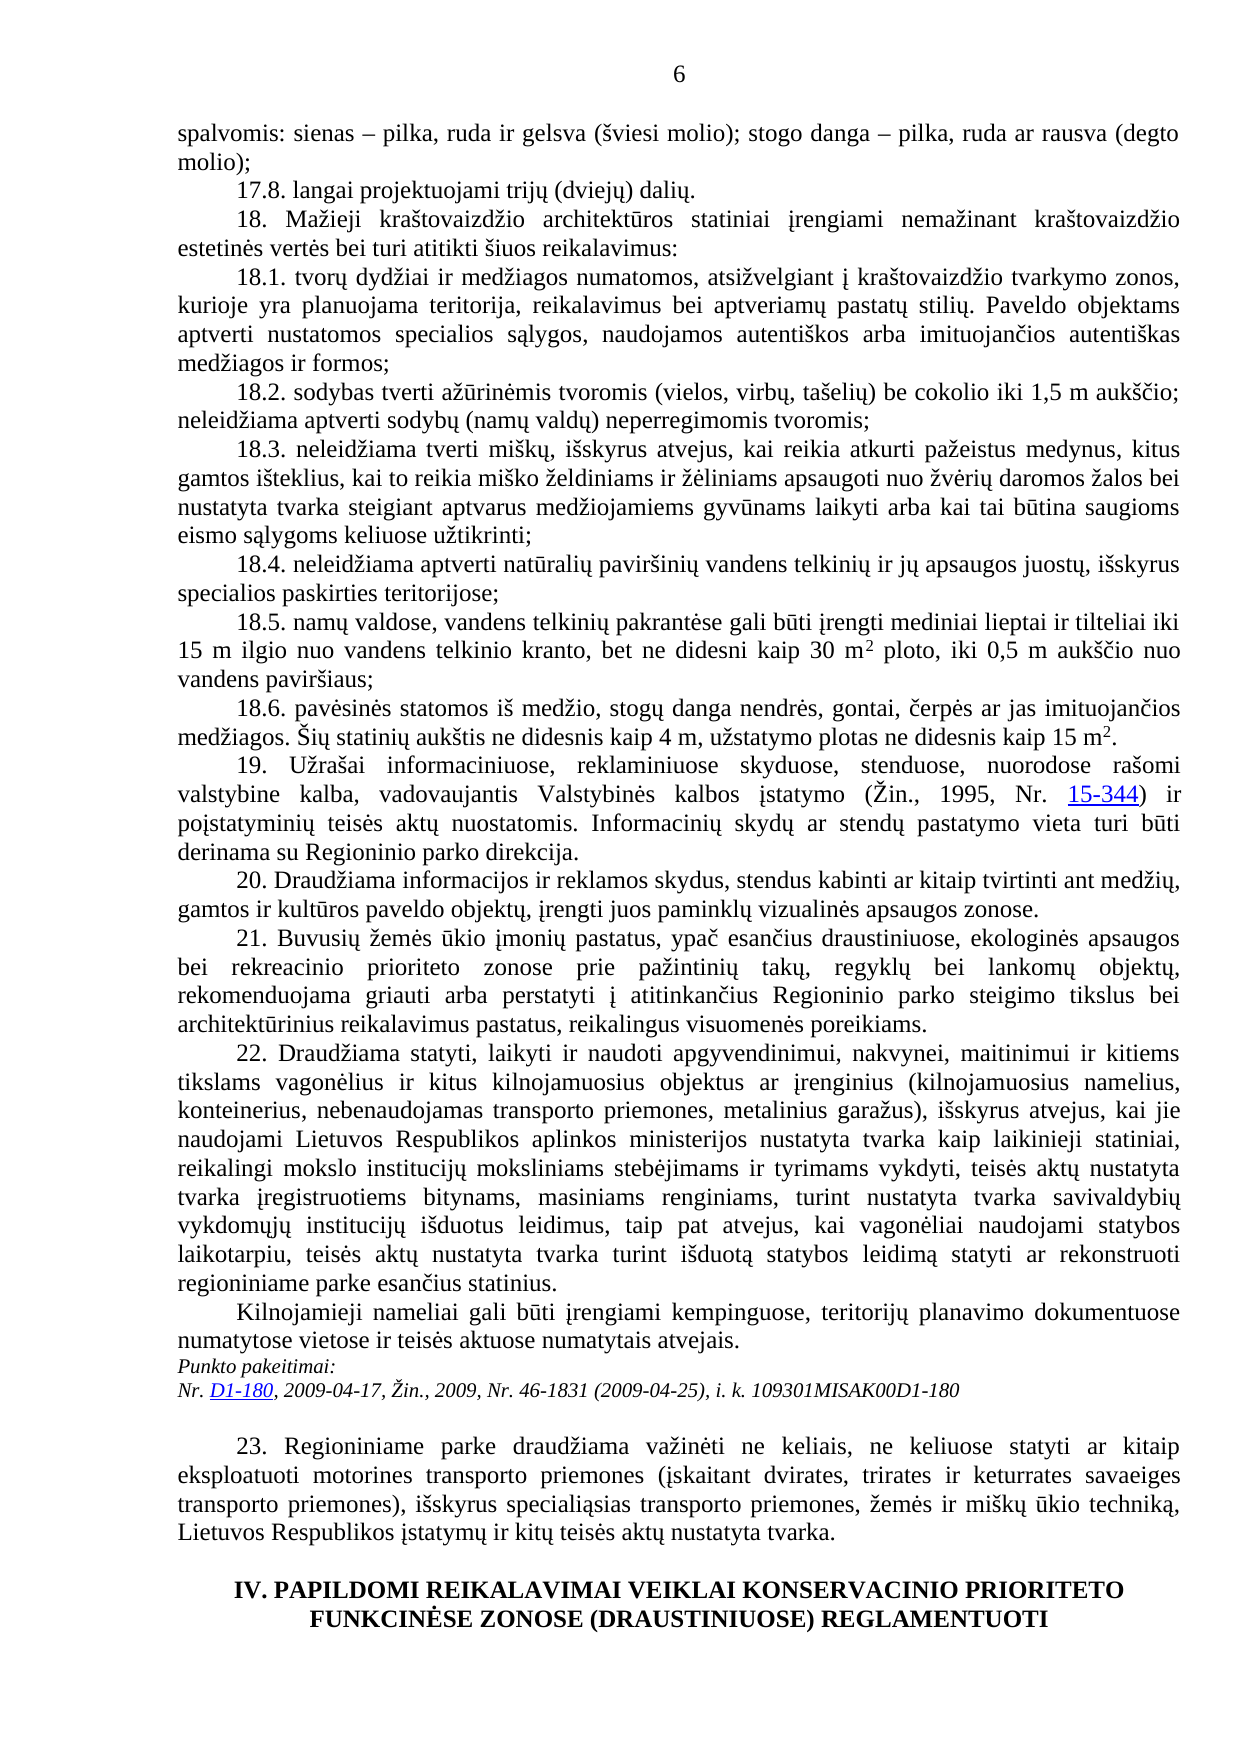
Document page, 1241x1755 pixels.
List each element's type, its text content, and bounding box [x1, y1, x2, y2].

text 19. Užrašai informaciniuose, reklaminiuose skyduose, stenduose, nuorodose rašomi valstybine kalba, vadovaujantis Valstybinės kalbos įstatymo (Žin., 1995, Nr. 15-344) ir poįstatyminių teisės aktų nuostatomis. Informacinių skydų ar stendų pastatymo vieta turi būti derinama su Regioninio parko direkcija. [177, 751, 1181, 866]
text 22. Draudžiama statyti, laikyti ir naudoti apgyvendinimui, nakvynei, maitinimui ir kitiems tikslams vagonėlius ir kitus kilnojamuosius objektus ar įrenginius (kilnojamuosius namelius, konteinerius, nebenaudojamas transporto priemones, metalinius garažus), išskyrus atvejus, kai jie naudojami Lietuvos Respublikos aplinkos ministerijos nustatyta tvarka kaip laikinieji statiniai, reikalingi mokslo institucijų moksliniams stebėjimams ir tyrimams vykdyti, teisės aktų nustatyta tvarka įregistruotiems bitynams, masiniams renginiams, turint nustatyta tvarka savivaldybių vykdomųjų institucijų išduotus leidimus, taip pat atvejus, kai vagonėliai naudojami statybos laikotarpiu, teisės aktų nustatyta tvarka turint išduotą statybos leidimą statyti ar rekonstruoti regioniniame parke esančius statinius. [177, 1038, 1181, 1297]
text 18.2. sodybas tverti ažūrinėmis tvoromis (vielos, virbų, tašelių) be cokolio iki 1,5 m aukščio; neleidžiama aptverti sodybų (namų valdų) neperregimomis tvoromis; [177, 377, 1181, 434]
text 18.5. namų valdose, vandens telkinių pakrantėse gali būti įrengti mediniai lieptai ir tilteliai iki 15 m ilgio nuo vandens telkinio kranto, bet ne didesni kaip 30 m2 ploto, iki 0,5 m aukščio nuo vandens paviršiaus; [177, 607, 1181, 693]
text 21. Buvusių žemės ūkio įmonių pastatus, ypač esančius draustiniuose, ekologinės apsaugos bei rekreacinio prioriteto zonose prie pažintinių takų, regyklų bei lankomų objektų, rekomenduojama griauti arba perstatyti į atitinkančius Regioninio parko steigimo tikslus bei architektūrinius reikalavimus pastatus, reikalingus visuomenės poreikiams. [177, 923, 1181, 1038]
text Kilnojamieji nameliai gali būti įrengiami kempinguose, teritorijų planavimo dokumentuose numatytose vietose ir teisės aktuose numatytais atvejais. [177, 1297, 1181, 1354]
text 18.3. neleidžiama tverti miškų, išskyrus atvejus, kai reikia atkurti pažeistus medynus, kitus gamtos išteklius, kai to reikia miško želdiniams ir žėliniams apsaugoti nuo žvėrių daromos žalos bei nustatyta tvarka steigiant aptvarus medžiojamiems gyvūnams laikyti arba kai tai būtina saugioms eismo sąlygoms keliuose užtikrinti; [177, 434, 1181, 549]
text Punkto pakeitimai: [177, 1354, 1181, 1378]
text 18. Mažieji kraštovaizdžio architektūros statiniai įrengiami nemažinant kraštovaizdžio estetinės vertės bei turi atitikti šiuos reikalavimus: [177, 204, 1181, 262]
text 17.8. langai projektuojami trijų (dviejų) dalių. [177, 176, 1181, 204]
text 18.6. pavėsinės statomos iš medžio, stogų danga nendrės, gontai, čerpės ar jas imituojančios medžiagos. Šių statinių aukštis ne didesnis kaip 4 m, užstatymo plotas ne didesnis kaip 15 m2. [177, 693, 1181, 751]
text IV. PAPILDOMI REIKALAVIMAI VEIKLAI KONSERVACINIO PRIORITETO FUNKCINĖSE ZONOSE (DRAUSTINIUOSE) REGLAMENTUOTI [177, 1575, 1181, 1632]
text 23. Regioniniame parke draudžiama važinėti ne keliais, ne keliuose statyti ar kitaip eksploatuoti motorines transporto priemones (įskaitant dvirates, trirates ir keturrates savaeiges transporto priemones), išskyrus specialiąsias transporto priemones, žemės ir miškų ūkio techniką, Lietuvos Respublikos įstatymų ir kitų teisės aktų nustatyta tvarka. [177, 1431, 1181, 1546]
text 20. Draudžiama informacijos ir reklamos skydus, stendus kabinti ar kitaip tvirtinti ant medžių, gamtos ir kultūros paveldo objektų, įrengti juos paminklų vizualinės apsaugos zonose. [177, 866, 1181, 923]
text spalvomis: sienas – pilka, ruda ir gelsva (šviesi molio); stogo danga – pilka, ruda ar rausva (degto molio); [177, 118, 1181, 176]
text Nr. D1-180, 2009-04-17, Žin., 2009, Nr. 46-1831 (2009-04-25), i. k. 109301MISAK00D1-180 [177, 1378, 1181, 1402]
text 18.1. tvorų dydžiai ir medžiagos numatomos, atsižvelgiant į kraštovaizdžio tvarkymo zonos, kurioje yra planuojama teritorija, reikalavimus bei aptveriamų pastatų stilių. Paveldo objektams aptverti nustatomos specialios sąlygos, naudojamos autentiškos arba imituojančios autentiškas medžiagos ir formos; [177, 262, 1181, 377]
text 18.4. neleidžiama aptverti natūralių paviršinių vandens telkinių ir jų apsaugos juostų, išskyrus specialios paskirties teritorijose; [177, 549, 1181, 607]
